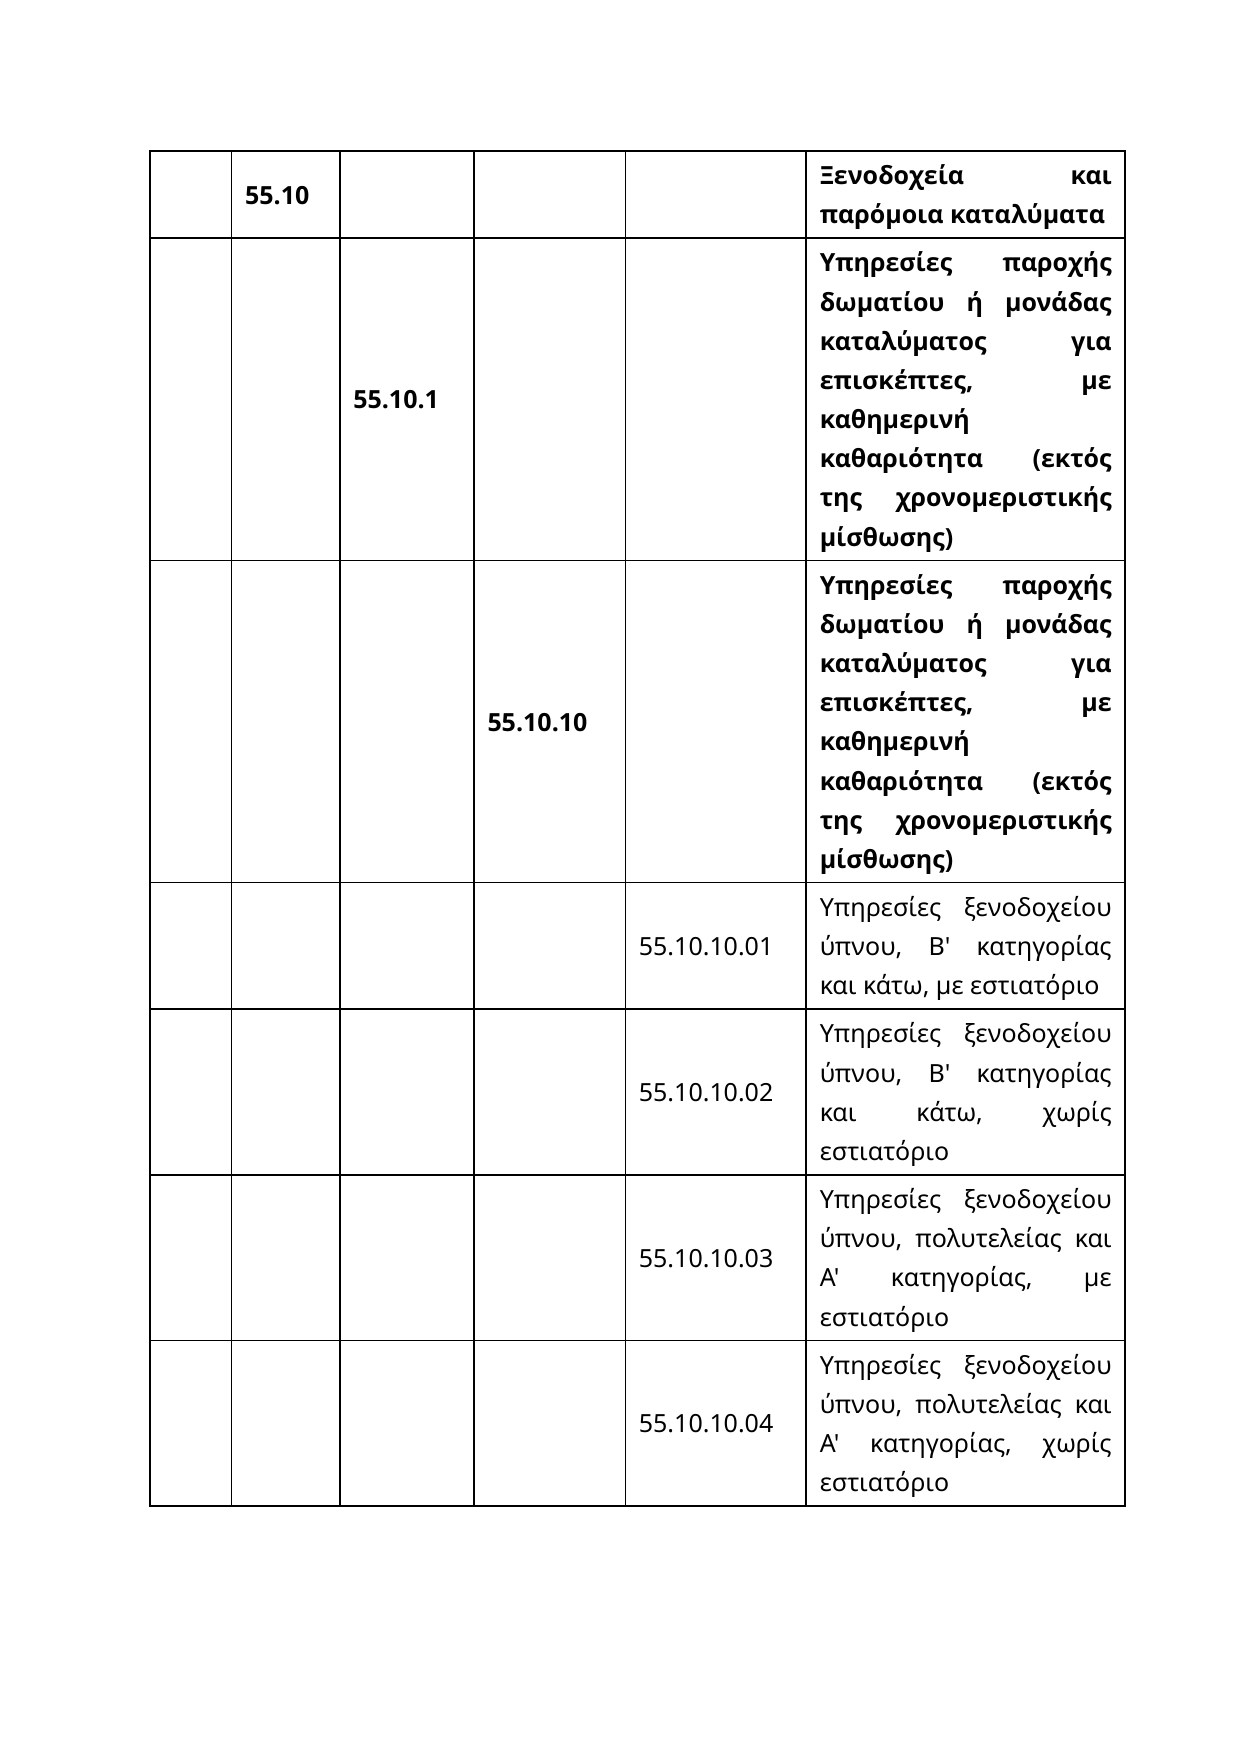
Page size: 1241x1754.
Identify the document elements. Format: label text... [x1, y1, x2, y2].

table_cell [341, 561, 473, 882]
table_cell [341, 1176, 473, 1339]
table_cell [151, 1010, 231, 1174]
table_cell 55.10.10 [475, 561, 625, 882]
table_cell 55.10.10.02 [626, 1010, 805, 1174]
table_cell [232, 1010, 339, 1174]
table_cell Υπηρεσίες ξενοδοχείου ύπνου, Β' κατηγορίας και κάτω, με εστιατόριο [807, 883, 1124, 1008]
table_cell [475, 883, 625, 1008]
table_cell 55.10.10.03 [626, 1176, 805, 1339]
table_cell Υπηρεσίες ξενοδοχείου ύπνου, πολυτελείας και Α' κατηγορίας, με εστιατόριο [807, 1176, 1124, 1339]
table_cell Υπηρεσίες ξενοδοχείου ύπνου, Β' κατηγορίας και κάτω, χωρίς εστιατόριο [807, 1010, 1124, 1174]
table_cell [475, 239, 625, 559]
table_cell 55.10.1 [341, 239, 473, 559]
table_cell 55.10.10.04 [626, 1341, 805, 1505]
table_cell [626, 152, 805, 237]
table_cell Ξενοδοχεία και παρόμοια καταλύματα [807, 152, 1124, 237]
table_cell [341, 152, 473, 237]
table_cell [151, 1176, 231, 1339]
table_cell [341, 1341, 473, 1505]
table_cell 55.10 [232, 152, 339, 237]
table_cell [151, 561, 231, 882]
table_cell Υπηρεσίες παροχής δωματίου ή μονάδας καταλύματος για επισκέπτες, με καθημερινή καθαριότητα (εκτός της χρονομεριστικής μίσθωσης) [807, 239, 1124, 559]
table_cell [341, 883, 473, 1008]
table_cell [475, 1010, 625, 1174]
table_cell [475, 1341, 625, 1505]
table_cell [475, 152, 625, 237]
table_cell [232, 1341, 339, 1505]
table_cell Υπηρεσίες ξενοδοχείου ύπνου, πολυτελείας και Α' κατηγορίας, χωρίς εστιατόριο [807, 1341, 1124, 1505]
table_cell Υπηρεσίες παροχής δωματίου ή μονάδας καταλύματος για επισκέπτες, με καθημερινή καθαριότητα (εκτός της χρονομεριστικής μίσθωσης) [807, 561, 1124, 882]
table_cell [232, 1176, 339, 1339]
table_cell [232, 883, 339, 1008]
table_cell [626, 239, 805, 559]
table_cell 55.10.10.01 [626, 883, 805, 1008]
table_cell [151, 883, 231, 1008]
table_cell [341, 1010, 473, 1174]
table_cell [232, 239, 339, 559]
table_cell [626, 561, 805, 882]
table_cell [475, 1176, 625, 1339]
table_cell [151, 1341, 231, 1505]
table_cell [151, 152, 231, 237]
table_cell [151, 239, 231, 559]
table_cell [232, 561, 339, 882]
